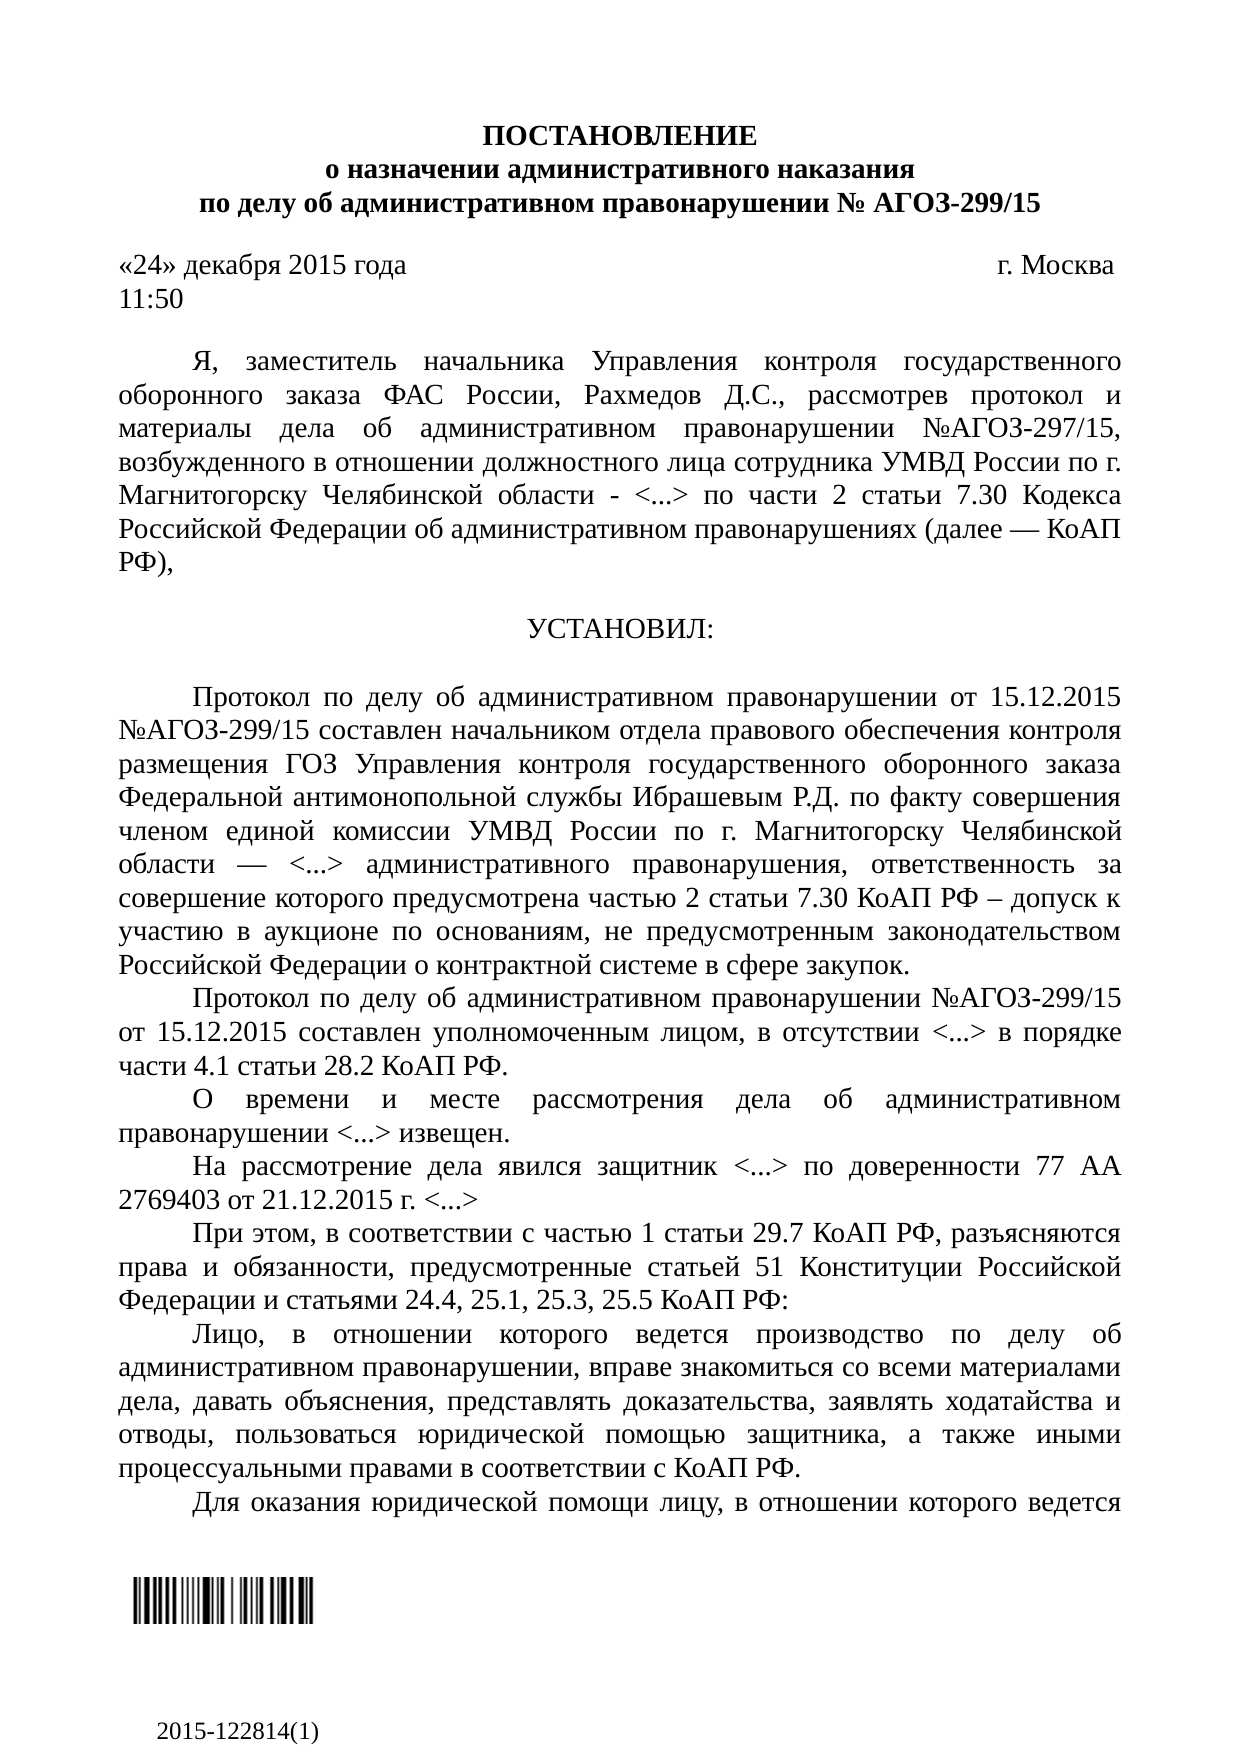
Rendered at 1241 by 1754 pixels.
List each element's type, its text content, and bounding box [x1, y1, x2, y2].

text Я, заместитель начальника Управления контроля государственного оборонного заказа ФАС России, Рахмедов Д.С., рассмотрев протокол и материалы дела об административном правонарушении №АГОЗ-297/15, возбужденного в отношении должностного лица сотрудника УМВД России по г. Магнитогорску Челябинской области - <...> по части 2 статьи 7.30 Кодекса Российской Федерации об административном правонарушениях (далее — КоАП РФ), [118, 343, 1122, 578]
text При этом, в соответствии с частью 1 статьи 29.7 КоАП РФ, разъясняются права и обязанности, предусмотренные статьей 51 Конституции Российской Федерации и статьями 24.4, 25.1, 25.3, 25.5 КоАП РФ: [118, 1215, 1122, 1316]
text О времени и месте рассмотрения дела об административном правонарушении <...> извещен. [118, 1081, 1122, 1148]
picture [118, 1577, 331, 1624]
text УСТАНОВИЛ: [118, 612, 1122, 645]
text по делу об административном правонарушении № АГОЗ-299/15 [118, 185, 1122, 219]
text Лицо, в отношении которого ведется производство по делу об административном правонарушении, вправе знакомиться со всеми материалами дела, давать объяснения, представлять доказательства, заявлять ходатайства и отводы, пользоваться юридической помощью защитника, а также иными процессуальными правами в соответствии с КоАП РФ. [118, 1316, 1122, 1484]
text о назначении административного наказания [118, 152, 1122, 185]
text Протокол по делу об административном правонарушении от 15.12.2015 №АГОЗ-299/15 составлен начальником отдела правового обеспечения контроля размещения ГОЗ Управления контроля государственного оборонного заказа Федеральной антимонопольной службы Ибрашевым Р.Д. по факту совершения членом единой комиссии УМВД России по г. Магнитогорску Челябинской области — <...> административного правонарушения, ответственность за совершение которого предусмотрена частью 2 статьи 7.30 КоАП РФ – допуск к участию в аукционе по основаниям, не предусмотренным законодательством Российской Федерации о контрактной системе в сфере закупок. [118, 679, 1122, 981]
text Для оказания юридической помощи лицу, в отношении которого ведется [118, 1484, 1122, 1517]
text Протокол по делу об административном правонарушении №АГОЗ-299/15 от 15.12.2015 составлен уполномоченным лицом, в отсутствии <...> в порядке части 4.1 статьи 28.2 КоАП РФ. [118, 981, 1122, 1081]
text «24» декабря 2015 года г. Москва [118, 247, 1122, 281]
text 11:50 [118, 281, 1122, 314]
text ПОСТАНОВЛЕНИЕ [118, 118, 1122, 152]
text На рассмотрение дела явился защитник <...> по доверенности 77 АА 2769403 от 21.12.2015 г. <...> [118, 1148, 1122, 1215]
